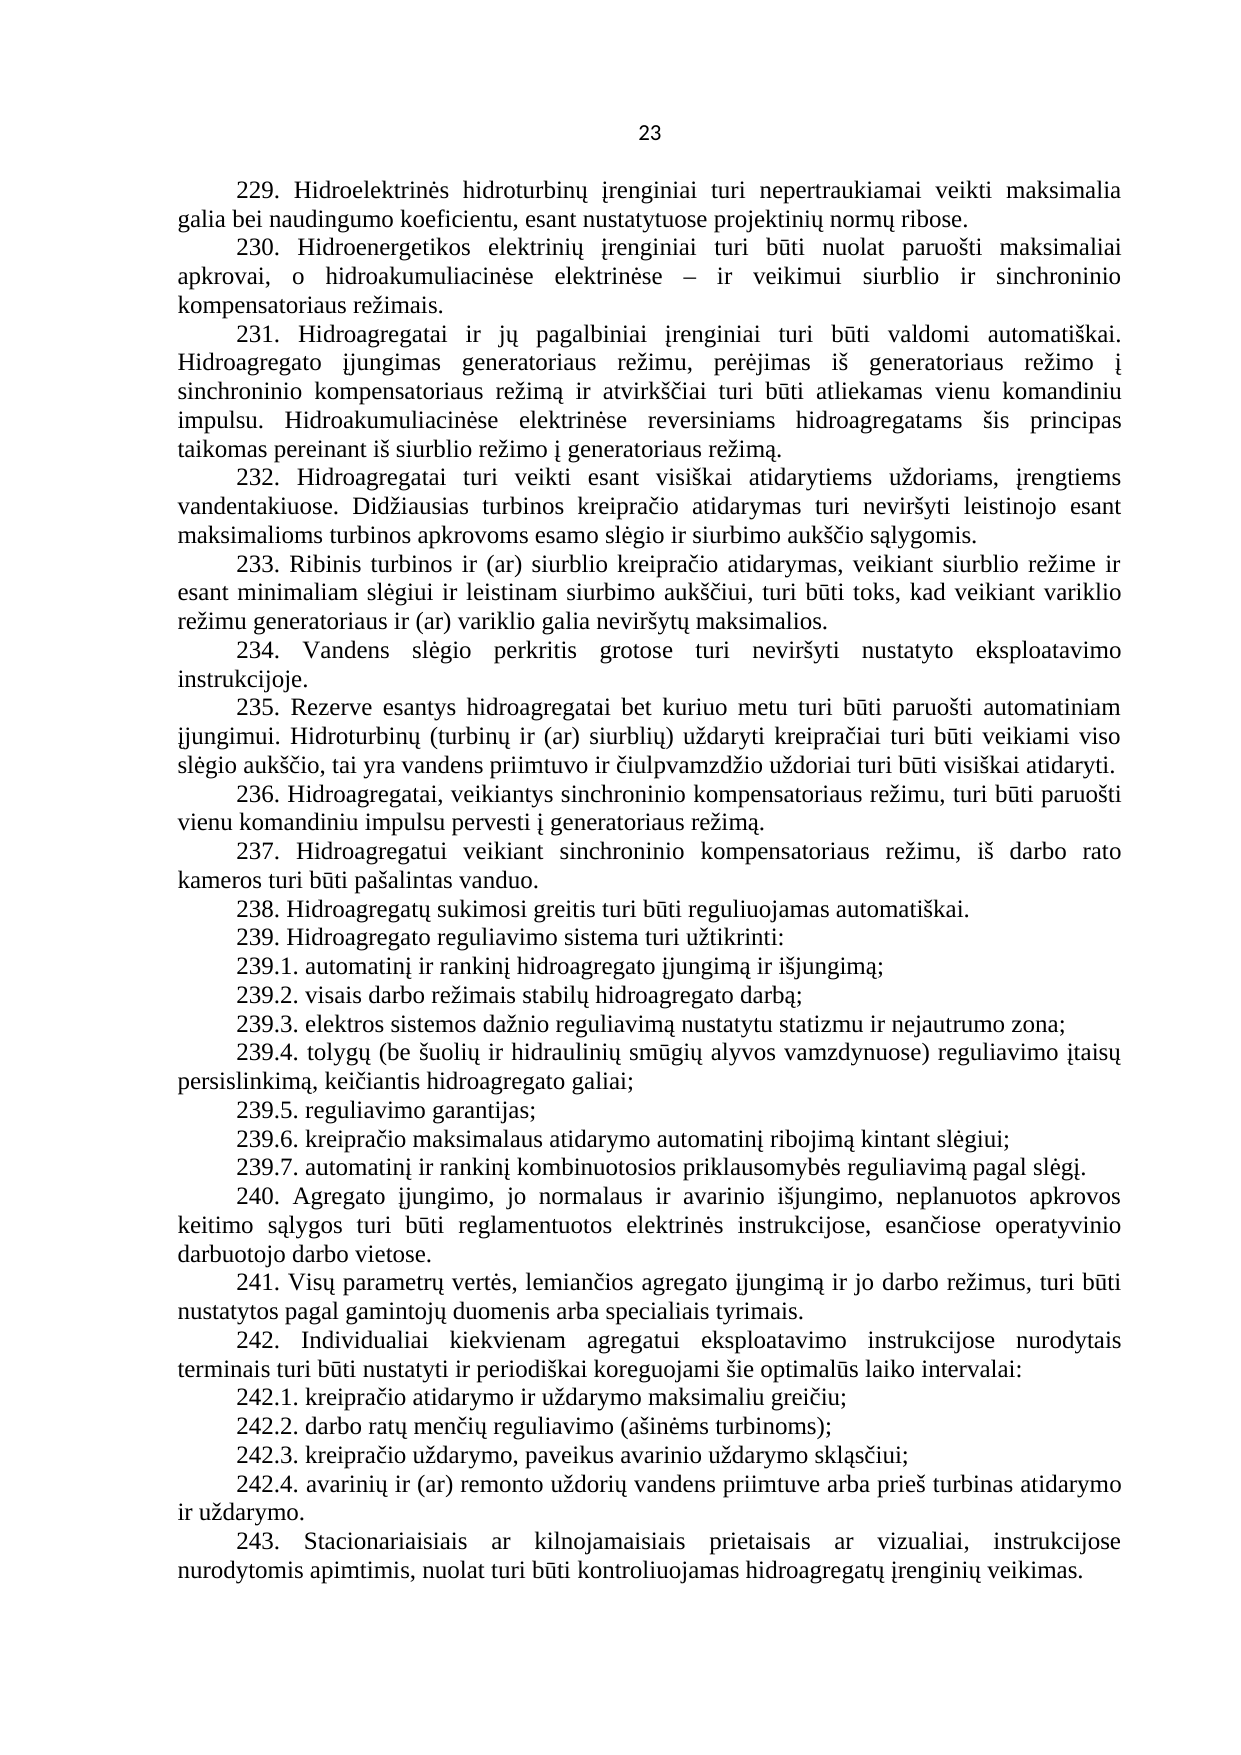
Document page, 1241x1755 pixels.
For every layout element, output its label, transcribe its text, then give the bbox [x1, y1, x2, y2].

text 239.1. automatinį ir rankinį hidroagregato įjungimą ir išjungimą; [177, 951, 1122, 980]
text 242.1. kreipračio atidarymo ir uždarymo maksimaliu greičiu; [177, 1382, 1122, 1411]
text 242.3. kreipračio uždarymo, paveikus avarinio uždarymo skląsčiui; [177, 1440, 1122, 1469]
text 239.2. visais darbo režimais stabilų hidroagregato darbą; [177, 980, 1122, 1009]
text 236. Hidroagregatai, veikiantys sinchroninio kompensatoriaus režimu, turi būti paruošti vienu komandiniu impulsu pervesti į generatoriaus režimą. [177, 779, 1122, 836]
text 243. Stacionariaisiais ar kilnojamaisiais prietaisais ar vizualiai, instrukcijose nurodytomis apimtimis, nuolat turi būti kontroliuojamas hidroagregatų įrenginių veikimas. [177, 1526, 1122, 1584]
text 237. Hidroagregatui veikiant sinchroninio kompensatoriaus režimu, iš darbo rato kameros turi būti pašalintas vanduo. [177, 836, 1122, 894]
text 234. Vandens slėgio perkritis grotose turi neviršyti nustatyto eksploatavimo instrukcijoje. [177, 635, 1122, 692]
text 233. Ribinis turbinos ir (ar) siurblio kreipračio atidarymas, veikiant siurblio režime ir esant minimaliam slėgiui ir leistinam siurbimo aukščiui, turi būti toks, kad veikiant variklio režimu generatoriaus ir (ar) variklio galia neviršytų maksimalios. [177, 549, 1122, 635]
text 241. Visų parametrų vertės, lemiančios agregato įjungimą ir jo darbo režimus, turi būti nustatytos pagal gamintojų duomenis arba specialiais tyrimais. [177, 1267, 1122, 1325]
text 242.4. avarinių ir (ar) remonto uždorių vandens priimtuve arba prieš turbinas atidarymo ir uždarymo. [177, 1469, 1122, 1526]
text 239.7. automatinį ir rankinį kombinuotosios priklausomybės reguliavimą pagal slėgį. [177, 1152, 1122, 1181]
text 238. Hidroagregatų sukimosi greitis turi būti reguliuojamas automatiškai. [177, 894, 1122, 922]
text 239.6. kreipračio maksimalaus atidarymo automatinį ribojimą kintant slėgiui; [177, 1124, 1122, 1152]
text 242.2. darbo ratų menčių reguliavimo (ašinėms turbinoms); [177, 1411, 1122, 1440]
text 242. Individualiai kiekvienam agregatui eksploatavimo instrukcijose nurodytais terminais turi būti nustatyti ir periodiškai koreguojami šie optimalūs laiko intervalai: [177, 1325, 1122, 1382]
text 239.5. reguliavimo garantijas; [177, 1095, 1122, 1124]
text 239.4. tolygų (be šuolių ir hidraulinių smūgių alyvos vamzdynuose) reguliavimo įtaisų persislinkimą, keičiantis hidroagregato galiai; [177, 1037, 1122, 1095]
text 232. Hidroagregatai turi veikti esant visiškai atidarytiems uždoriams, įrengtiems vandentakiuose. Didžiausias turbinos kreipračio atidarymas turi neviršyti leistinojo esant maksimalioms turbinos apkrovoms esamo slėgio ir siurbimo aukščio sąlygomis. [177, 462, 1122, 549]
text 230. Hidroenergetikos elektrinių įrenginiai turi būti nuolat paruošti maksimaliai apkrovai, o hidroakumuliacinėse elektrinėse – ir veikimui siurblio ir sinchroninio kompensatoriaus režimais. [177, 232, 1122, 319]
text 240. Agregato įjungimo, jo normalaus ir avarinio išjungimo, neplanuotos apkrovos keitimo sąlygos turi būti reglamentuotos elektrinės instrukcijose, esančiose operatyvinio darbuotojo darbo vietose. [177, 1181, 1122, 1267]
text 231. Hidroagregatai ir jų pagalbiniai įrenginiai turi būti valdomi automatiškai. Hidroagregato įjungimas generatoriaus režimu, perėjimas iš generatoriaus režimo į sinchroninio kompensatoriaus režimą ir atvirkščiai turi būti atliekamas vienu komandiniu impulsu. Hidroakumuliacinėse elektrinėse reversiniams hidroagregatams šis principas taikomas pereinant iš siurblio režimo į generatoriaus režimą. [177, 319, 1122, 462]
text 239. Hidroagregato reguliavimo sistema turi užtikrinti: [177, 922, 1122, 951]
text 229. Hidroelektrinės hidroturbinų įrenginiai turi nepertraukiamai veikti maksimalia galia bei naudingumo koeficientu, esant nustatytuose projektinių normų ribose. [177, 175, 1122, 232]
text 235. Rezerve esantys hidroagregatai bet kuriuo metu turi būti paruošti automatiniam įjungimui. Hidroturbinų (turbinų ir (ar) siurblių) uždaryti kreipračiai turi būti veikiami viso slėgio aukščio, tai yra vandens priimtuvo ir čiulpvamzdžio uždoriai turi būti visiškai atidaryti. [177, 692, 1122, 779]
text 239.3. elektros sistemos dažnio reguliavimą nustatytu statizmu ir nejautrumo zona; [177, 1009, 1122, 1037]
